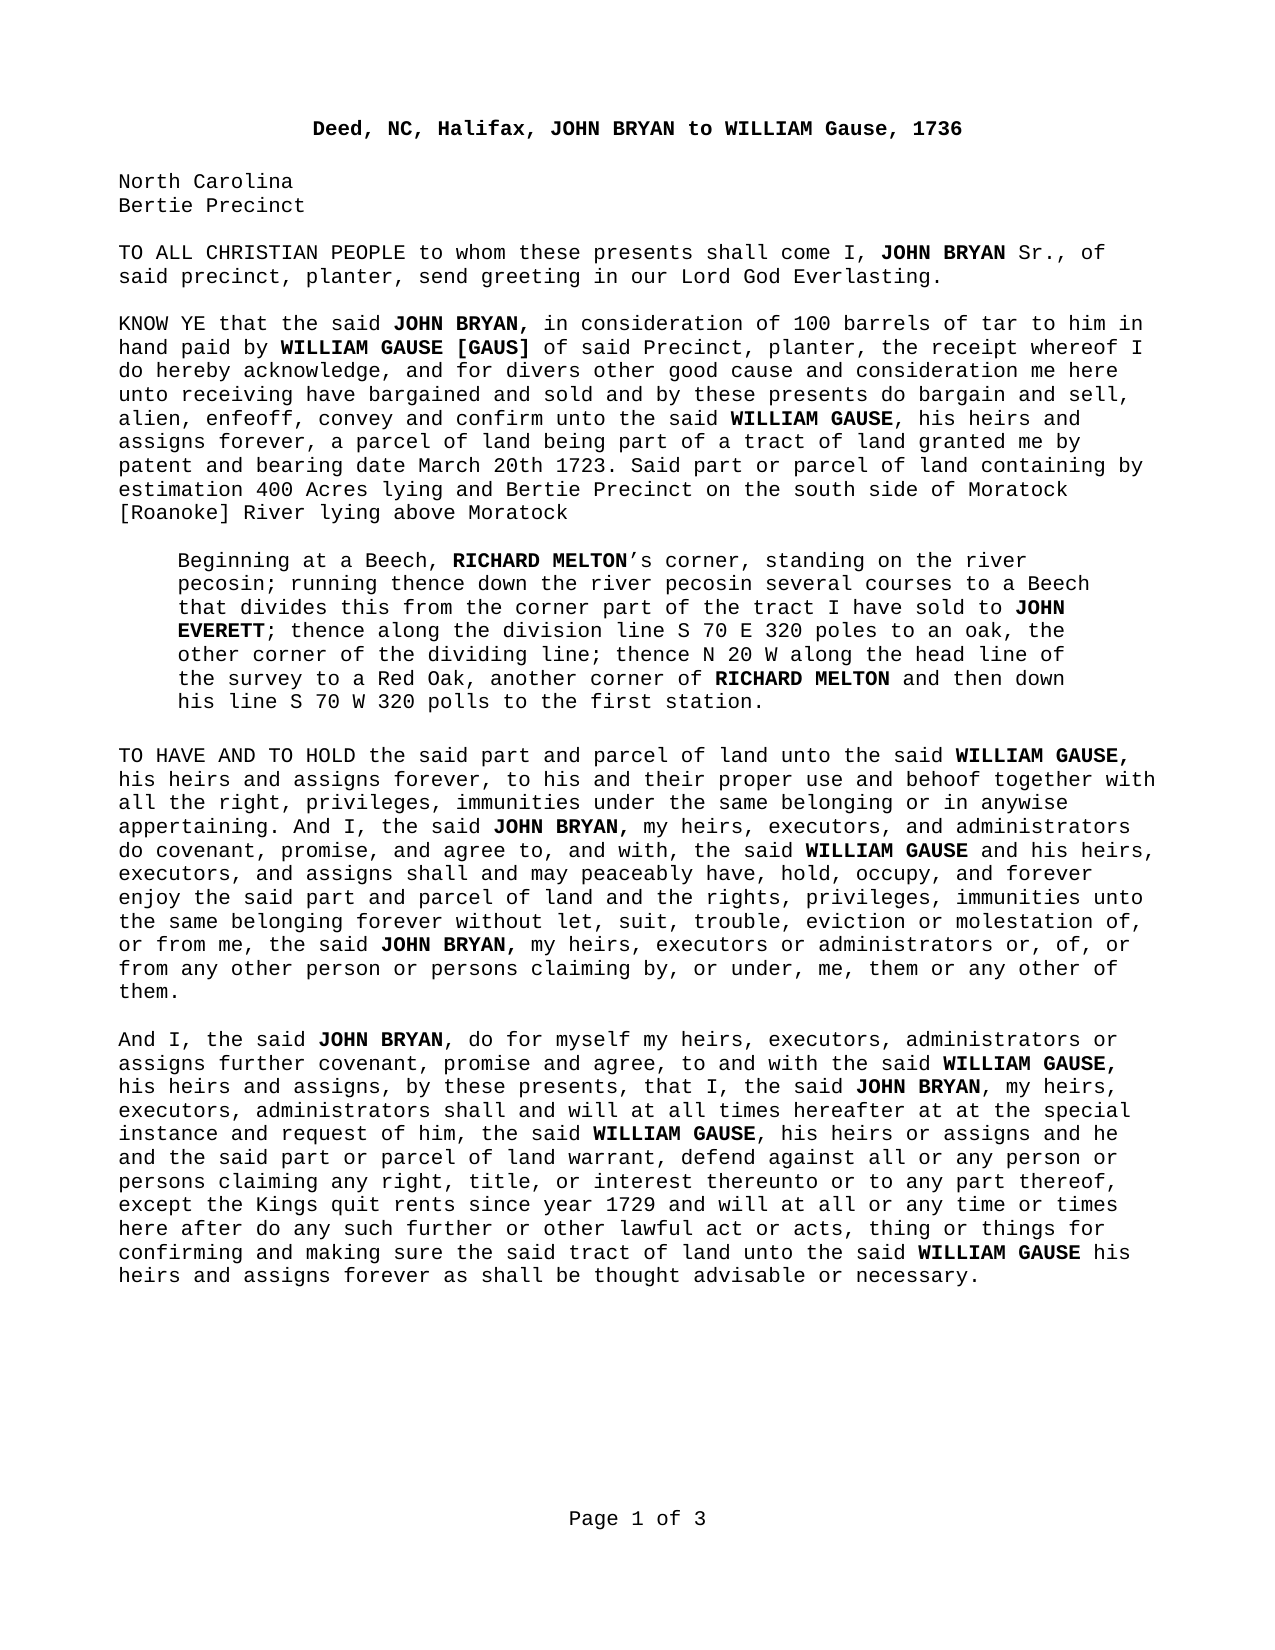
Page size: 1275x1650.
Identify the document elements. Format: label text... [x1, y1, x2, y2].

text To have and to hold the said part and parcel of land unto the said WILLIAM GAUSE, his heirs and assigns forever, to his and their proper use and behoof together with all the right, privileges, immunities under the same belonging or in anywise appertaining. And I, the said John Bryan, my heirs, executors, and administrators do covenant, promise, and agree to, and with, the said WILLIAM GAUSE and his heirs, executors, and assigns shall and may peaceably have, hold, occupy, and forever enjoy the said part and parcel of land and the rights, privileges, immunities unto the same belonging forever without let, suit, trouble, eviction or molestation of, or from me, the said John Bryan, my heirs, executors or administrators or, of, or from any other person or persons claiming by, or under, me, them or any other of them. [118, 745, 1157, 1005]
text Beginning at a Beech, Richard Melton’s corner, standing on the river pecosin; running thence down the river pecosin several courses to a Beech that divides this from the corner part of the tract I have sold to John Everett; thence along the division line S 70 E 320 poles to an oak, the other corner of the dividing line; thence N 20 W along the head line of the survey to a Red Oak, another corner of Richard Melton and then down his line S 70 W 320 polls to the first station. [177, 549, 1098, 715]
text To all Christian people to whom these presents shall come I, John Bryan Sr., of said precinct, planter, send greeting in our Lord God Everlasting. [118, 242, 1157, 289]
text North Carolina [118, 171, 1157, 195]
text Know ye that the said John Bryan, in consideration of 100 barrels of tar to him in hand paid by WILLIAM GAUSE [GAUS] of said Precinct, planter, the receipt whereof I do hereby acknowledge, and for divers other good cause and consideration me here unto receiving have bargained and sold and by these presents do bargain and sell, alien, enfeoff, convey and confirm unto the said WILLIAM GAUSE, his heirs and assigns forever, a parcel of land being part of a tract of land granted me by patent and bearing date March 20th 1723. Said part or parcel of land containing by estimation 400 Acres lying and Bertie Precinct on the south side of Moratock [Roanoke] River lying above Moratock [118, 313, 1157, 526]
text And I, the said John Bryan, do for myself my heirs, executors, administrators or assigns further covenant, promise and agree, to and with the said WILLIAM GAUSE, his heirs and assigns, by these presents, that I, the said John Bryan, my heirs, executors, administrators shall and will at all times hereafter at at the special instance and request of him, the said WILLIAM GAUSE, his heirs or assigns and he and the said part or parcel of land warrant, defend against all or any person or persons claiming any right, title, or interest thereunto or to any part thereof, except the Kings quit rents since year 1729 and will at all or any time or times here after do any such further or other lawful act or acts, thing or things for confirming and making sure the said tract of land unto the said WILLIAM GAUSE his heirs and assigns forever as shall be thought advisable or necessary. [118, 1029, 1157, 1289]
text Bertie Precinct [118, 195, 1157, 218]
